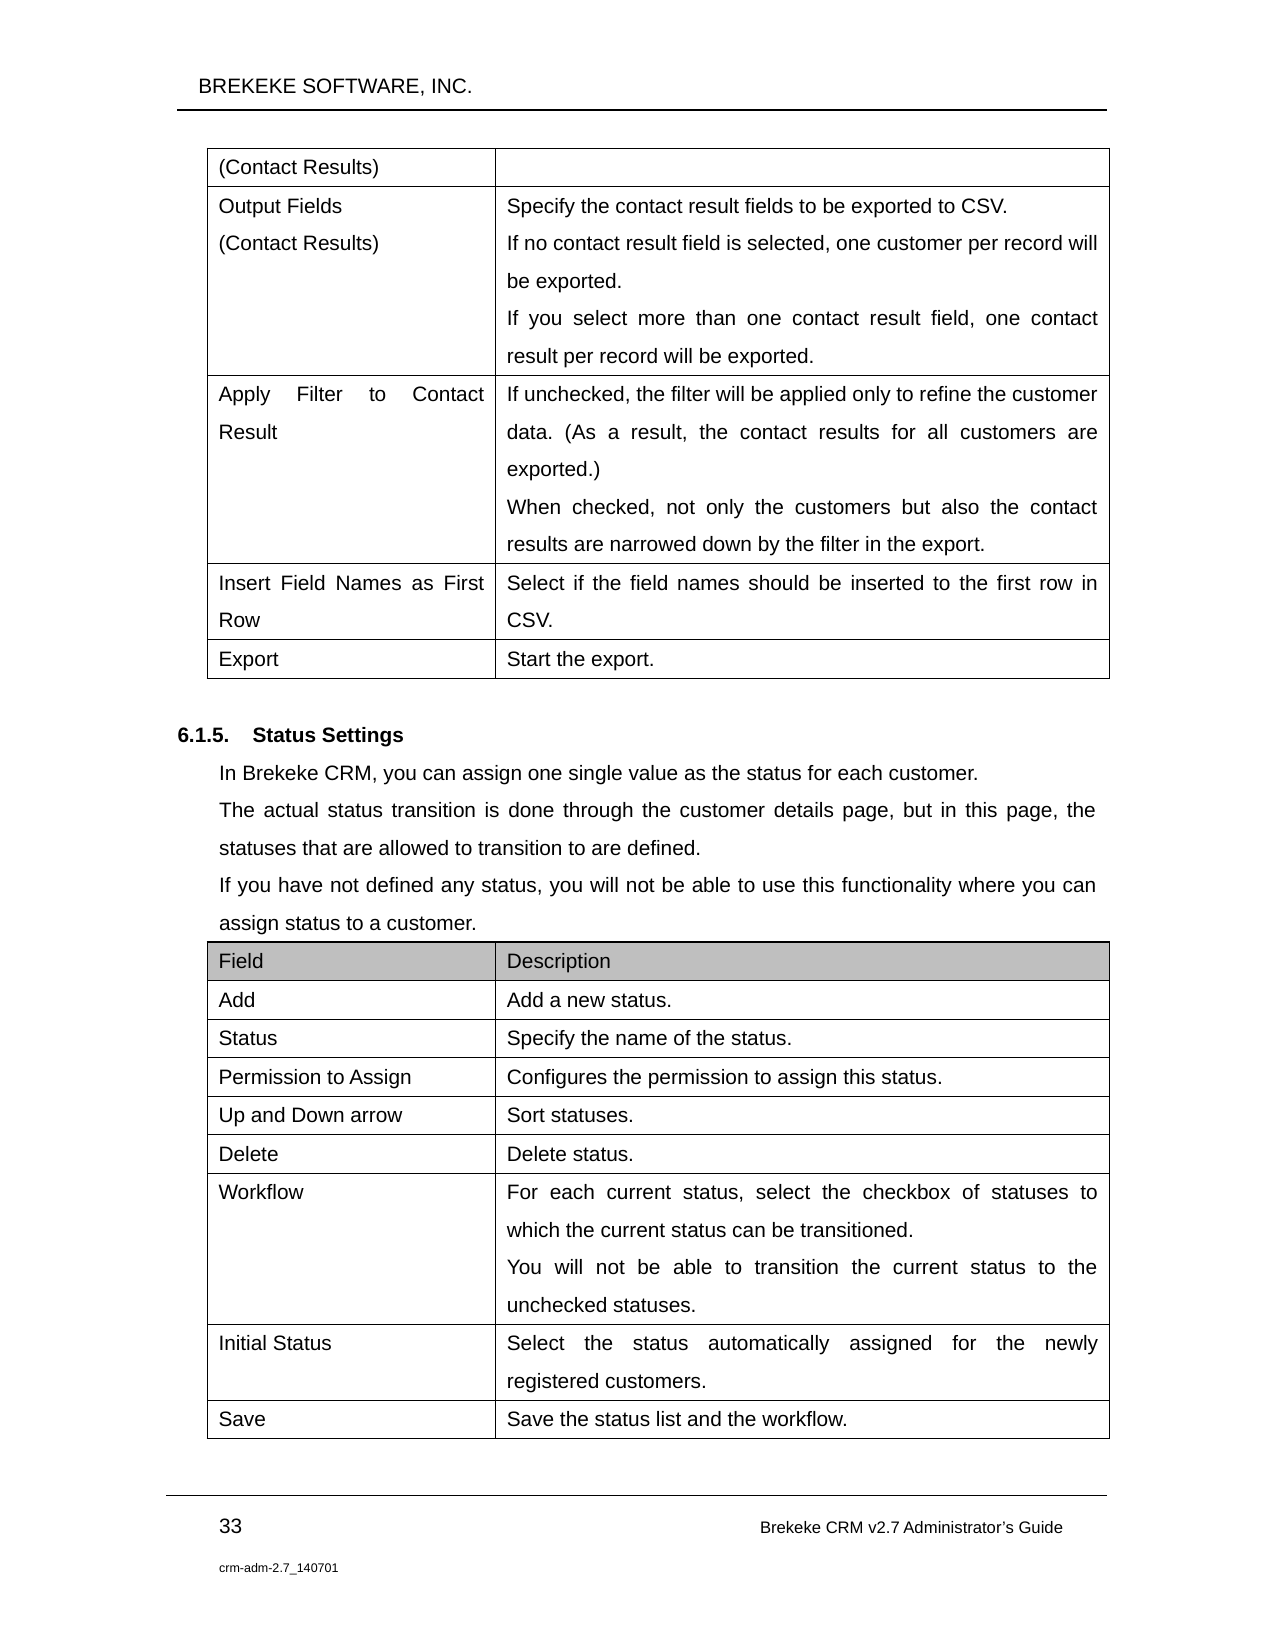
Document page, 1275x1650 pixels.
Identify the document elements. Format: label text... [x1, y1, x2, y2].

table_cell Add a new status. [496, 981, 1109, 1018]
table_cell [496, 149, 1109, 186]
table_cell Apply Filter to Contact Result [208, 376, 495, 563]
subtitle Status Settings [177, 716, 1098, 754]
table_cell For each current status, select the checkbox of statuses to which the current status can be transitioned. You will not be able to transition the current status to the unchecked statuses. [496, 1174, 1109, 1324]
table_cell Workflow [208, 1174, 495, 1324]
table_cell Output Fields (Contact Results) [208, 187, 495, 375]
table_cell Status [208, 1020, 495, 1057]
table_header Description [496, 943, 1109, 980]
table_cell Export [208, 640, 495, 678]
table_cell Up and Down arrow [208, 1097, 495, 1134]
table_cell Delete status. [496, 1135, 1109, 1173]
table_cell Specify the contact result fields to be exported to CSV. If no contact result field is selected, one customer per record will be exported. If you select more than one contact result field, one contact result per record will be exported. [496, 187, 1109, 375]
table_cell Add [208, 981, 495, 1018]
table_cell Save the status list and the workflow. [496, 1401, 1109, 1438]
text In Brekeke CRM, you can assign one single value as the status for each customer. The actual status transition is done through the customer details page, but in this page, the statuses that are allowed to transition to are defined. If you have not defined any status, you will not be able to use this functionality where you can assign status to a customer. [219, 754, 1098, 941]
table_cell Sort statuses. [496, 1097, 1109, 1134]
table_cell Initial Status [208, 1325, 495, 1400]
table_cell Permission to Assign [208, 1058, 495, 1096]
table_cell Select the status automatically assigned for the newly registered customers. [496, 1325, 1109, 1400]
table_cell Select if the field names should be inserted to the first row in CSV. [496, 564, 1109, 639]
table_cell Delete [208, 1135, 495, 1173]
table_cell Insert Field Names as First Row [208, 564, 495, 639]
table_cell (Contact Results) [208, 149, 495, 186]
table_header Field [208, 943, 495, 980]
table_cell Start the export. [496, 640, 1109, 678]
table_cell Save [208, 1401, 495, 1438]
table_cell If unchecked, the filter will be applied only to refine the customer data. (As a result, the contact results for all customers are exported.) When checked, not only the customers but also the contact results are narrowed down by the filter in the export. [496, 376, 1109, 563]
table_cell Specify the name of the status. [496, 1020, 1109, 1057]
table_cell Configures the permission to assign this status. [496, 1058, 1109, 1096]
